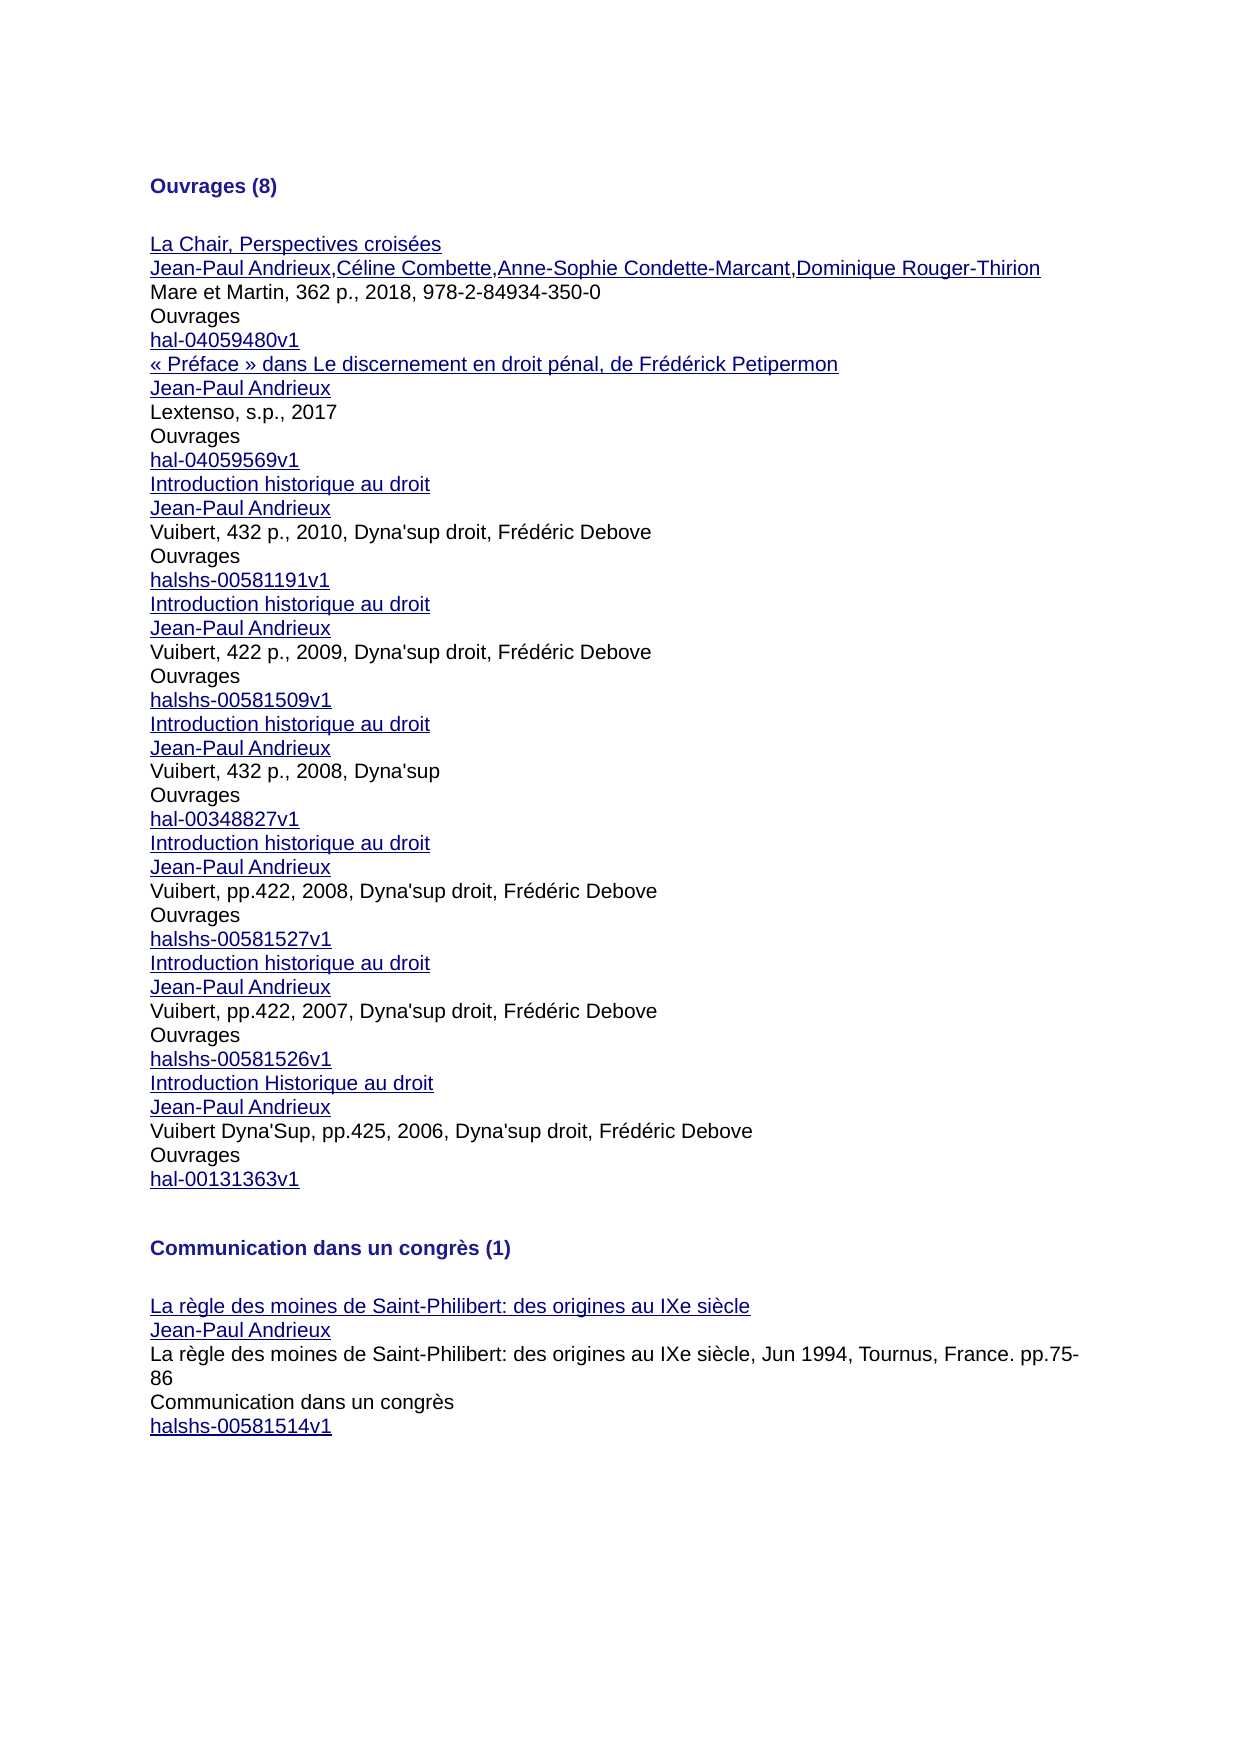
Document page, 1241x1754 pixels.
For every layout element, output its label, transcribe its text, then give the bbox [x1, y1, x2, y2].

table_cell Introduction historique au droit Jean-Paul Andrieux Vuibert, pp.422, 2007, Dyna'sup droit, Frédéric Debove Ouvrages halshs-00581526v1 [150, 951, 1090, 1071]
table_cell Introduction historique au droit Jean-Paul Andrieux Vuibert, pp.422, 2008, Dyna'sup droit, Frédéric Debove Ouvrages halshs-00581527v1 [150, 831, 1090, 951]
table_cell Introduction historique au droit Jean-Paul Andrieux Vuibert, 422 p., 2009, Dyna'sup droit, Frédéric Debove Ouvrages halshs-00581509v1 [150, 592, 1090, 711]
table_cell Introduction Historique au droit Jean-Paul Andrieux Vuibert Dyna'Sup, pp.425, 2006, Dyna'sup droit, Frédéric Debove Ouvrages hal-00131363v1 [150, 1071, 1090, 1191]
table_cell Introduction historique au droit Jean-Paul Andrieux Vuibert, 432 p., 2008, Dyna'sup Ouvrages hal-00348827v1 [150, 711, 1090, 831]
table_cell Introduction historique au droit Jean-Paul Andrieux Vuibert, 432 p., 2010, Dyna'sup droit, Frédéric Debove Ouvrages halshs-00581191v1 [150, 472, 1090, 592]
table_header La Chair, Perspectives croisées Jean-Paul Andrieux,Céline Combette,Anne-Sophie Condette-Marcant,Dominique Rouger-Thirion Mare et Martin, 362 p., 2018, 978-2-84934-350-0 Ouvrages hal-04059480v1 [150, 232, 1090, 352]
table_cell « Préface » dans Le discernement en droit pénal, de Frédérick Petipermon Jean-Paul Andrieux Lextenso, s.p., 2017 Ouvrages hal-04059569v1 [150, 352, 1090, 472]
subtitle Ouvrages (8) [150, 174, 1090, 198]
table_header La règle des moines de Saint-Philibert: des origines au IXe siècle Jean-Paul Andrieux La règle des moines de Saint-Philibert: des origines au IXe siècle, Jun 1994, Tournus, France. pp.75-86 Communication dans un congrès halshs-00581514v1 [150, 1294, 1090, 1437]
subtitle Communication dans un congrès (1) [150, 1235, 1090, 1259]
